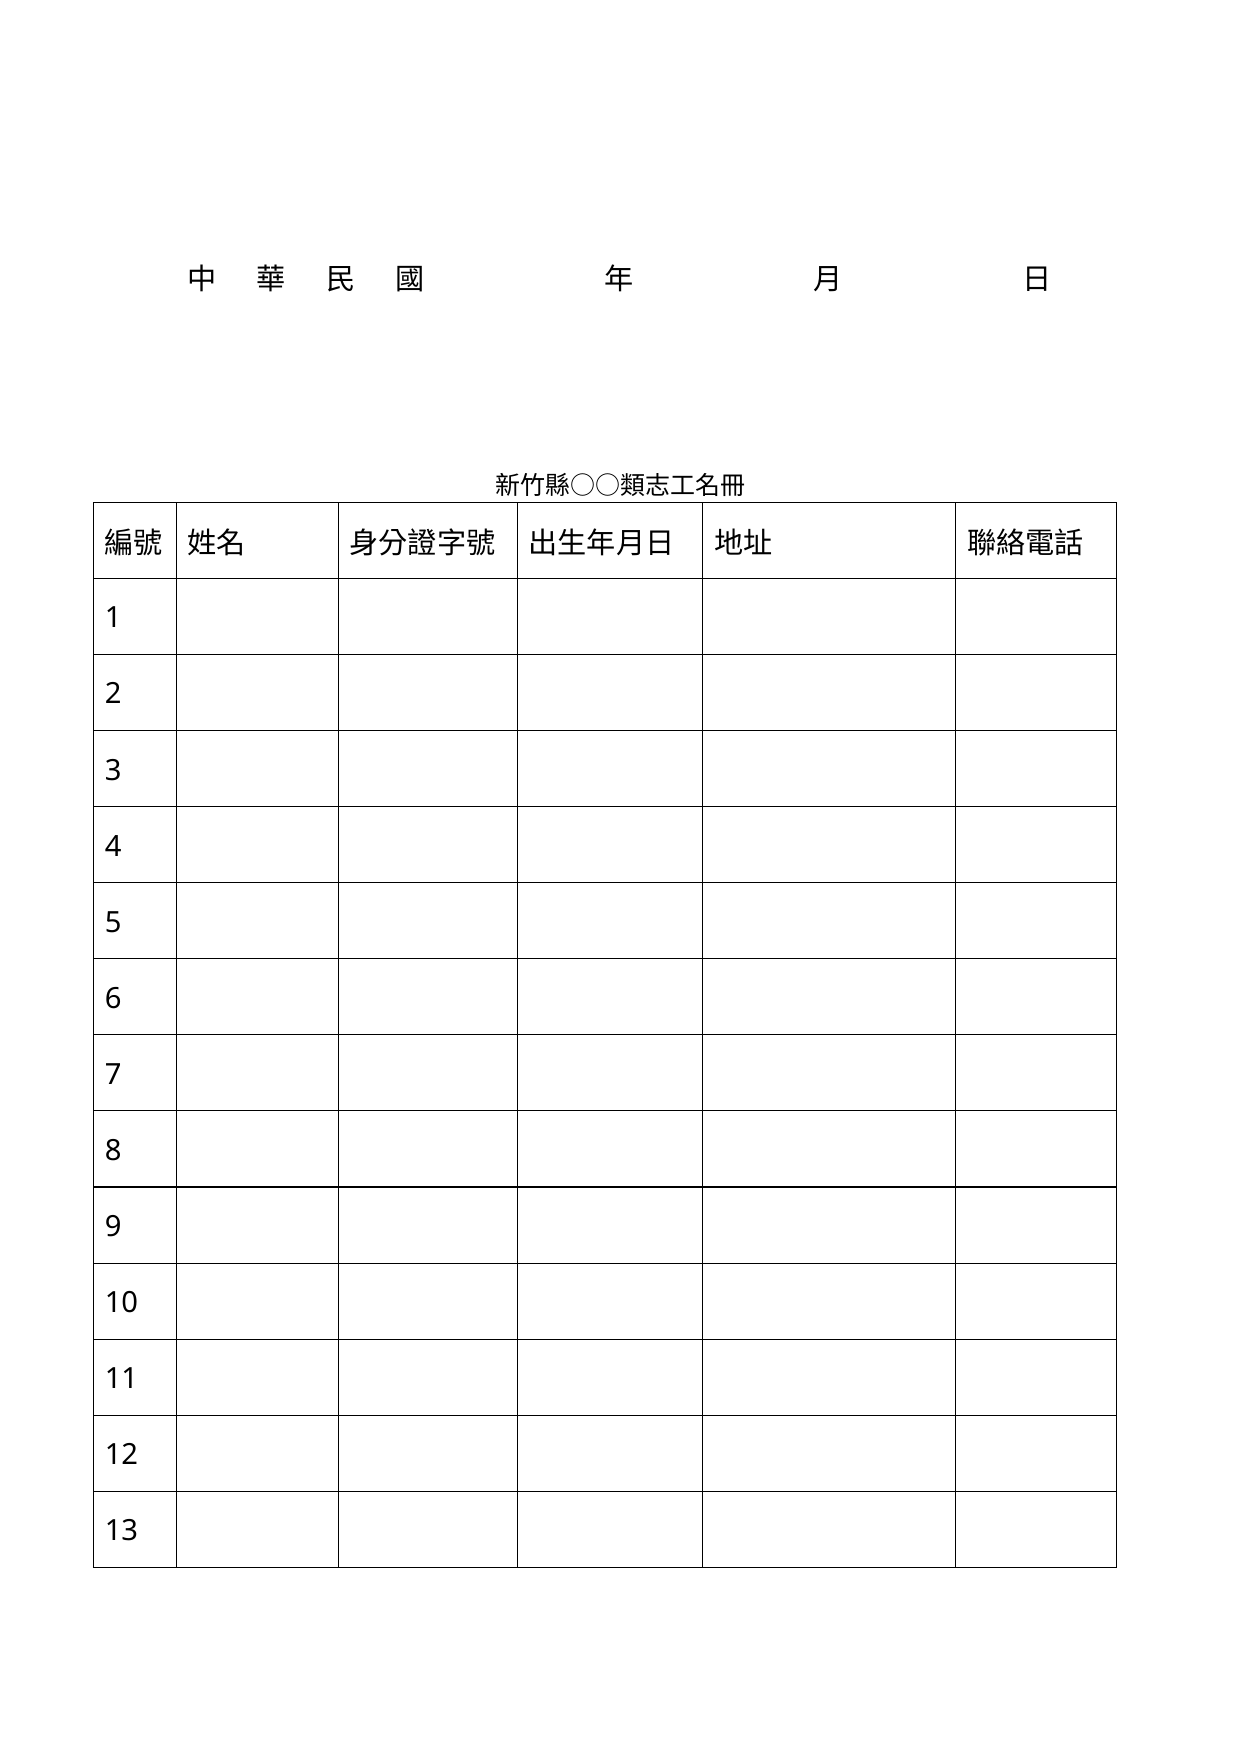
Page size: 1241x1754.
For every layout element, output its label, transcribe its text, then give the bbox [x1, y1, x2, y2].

table_cell [339, 1264, 517, 1338]
table_header 出生年月日 [518, 503, 702, 578]
table_cell [177, 1416, 338, 1491]
table_cell [518, 579, 702, 654]
table_cell [339, 1111, 517, 1186]
table_cell [956, 1188, 1116, 1262]
table_cell [703, 1416, 955, 1491]
table_header 姓名 [177, 503, 338, 578]
table_cell [703, 959, 955, 1034]
table_cell [339, 579, 517, 654]
table_cell [703, 1492, 955, 1567]
table_cell [339, 655, 517, 730]
table_cell [177, 807, 338, 882]
table_cell 1 [94, 579, 176, 654]
table_cell [956, 1416, 1116, 1491]
table_cell 4 [94, 807, 176, 882]
table_cell [177, 1188, 338, 1262]
table_cell [703, 1111, 955, 1186]
table_cell 12 [94, 1416, 176, 1491]
table_cell [518, 1035, 702, 1110]
table_cell 6 [94, 959, 176, 1034]
table_cell 3 [94, 731, 176, 806]
table_cell 11 [94, 1340, 176, 1414]
table_cell [703, 1264, 955, 1338]
table_cell [339, 1492, 517, 1567]
table_cell [177, 579, 338, 654]
table_cell [339, 731, 517, 806]
table_cell [956, 1111, 1116, 1186]
table_cell [518, 731, 702, 806]
table_cell [177, 1492, 338, 1567]
table_cell [956, 579, 1116, 654]
table_cell [518, 1340, 702, 1414]
table_cell [339, 1035, 517, 1110]
table_cell [518, 959, 702, 1034]
table_cell [518, 655, 702, 730]
table_cell [956, 959, 1116, 1034]
table_cell 9 [94, 1188, 176, 1262]
table_cell 2 [94, 655, 176, 730]
table_cell [703, 807, 955, 882]
table_cell 10 [94, 1264, 176, 1338]
table_cell [518, 807, 702, 882]
table_cell 8 [94, 1111, 176, 1186]
table_header 身分證字號 [339, 503, 517, 578]
table_cell [177, 959, 338, 1034]
table_cell [518, 1492, 702, 1567]
table_cell [177, 1340, 338, 1414]
table_cell [177, 1035, 338, 1110]
table_cell [703, 579, 955, 654]
table_cell [339, 1416, 517, 1491]
table_cell [956, 731, 1116, 806]
table_cell [177, 883, 338, 958]
table_cell [339, 883, 517, 958]
table_cell [518, 883, 702, 958]
table_cell [518, 1416, 702, 1491]
table_cell [177, 1111, 338, 1186]
table_header 地址 [703, 503, 955, 578]
table_cell [518, 1111, 702, 1186]
table_cell [956, 1035, 1116, 1110]
table_cell [518, 1264, 702, 1338]
table_cell [956, 1492, 1116, 1567]
table_cell [703, 731, 955, 806]
table_cell [703, 1035, 955, 1110]
text 新竹縣○○類志工名冊 [187, 464, 1053, 502]
table_cell [703, 1188, 955, 1262]
table_cell 13 [94, 1492, 176, 1567]
table_cell [339, 807, 517, 882]
table_header 聯絡電話 [956, 503, 1116, 578]
table_cell [177, 1264, 338, 1338]
table_cell [703, 883, 955, 958]
table_cell [956, 1264, 1116, 1338]
table_cell [703, 1340, 955, 1414]
table_cell [339, 959, 517, 1034]
table_header 編號 [94, 503, 176, 578]
table_cell [703, 655, 955, 730]
table_cell [518, 1188, 702, 1262]
table_cell [956, 807, 1116, 882]
text 中華民國 年 月 日 [187, 239, 1053, 314]
table_cell 7 [94, 1035, 176, 1110]
table_cell [339, 1340, 517, 1414]
table_cell [339, 1188, 517, 1262]
table_cell [956, 655, 1116, 730]
table_cell 5 [94, 883, 176, 958]
table_cell [956, 883, 1116, 958]
table_cell [177, 655, 338, 730]
table_cell [177, 731, 338, 806]
table_cell [956, 1340, 1116, 1414]
